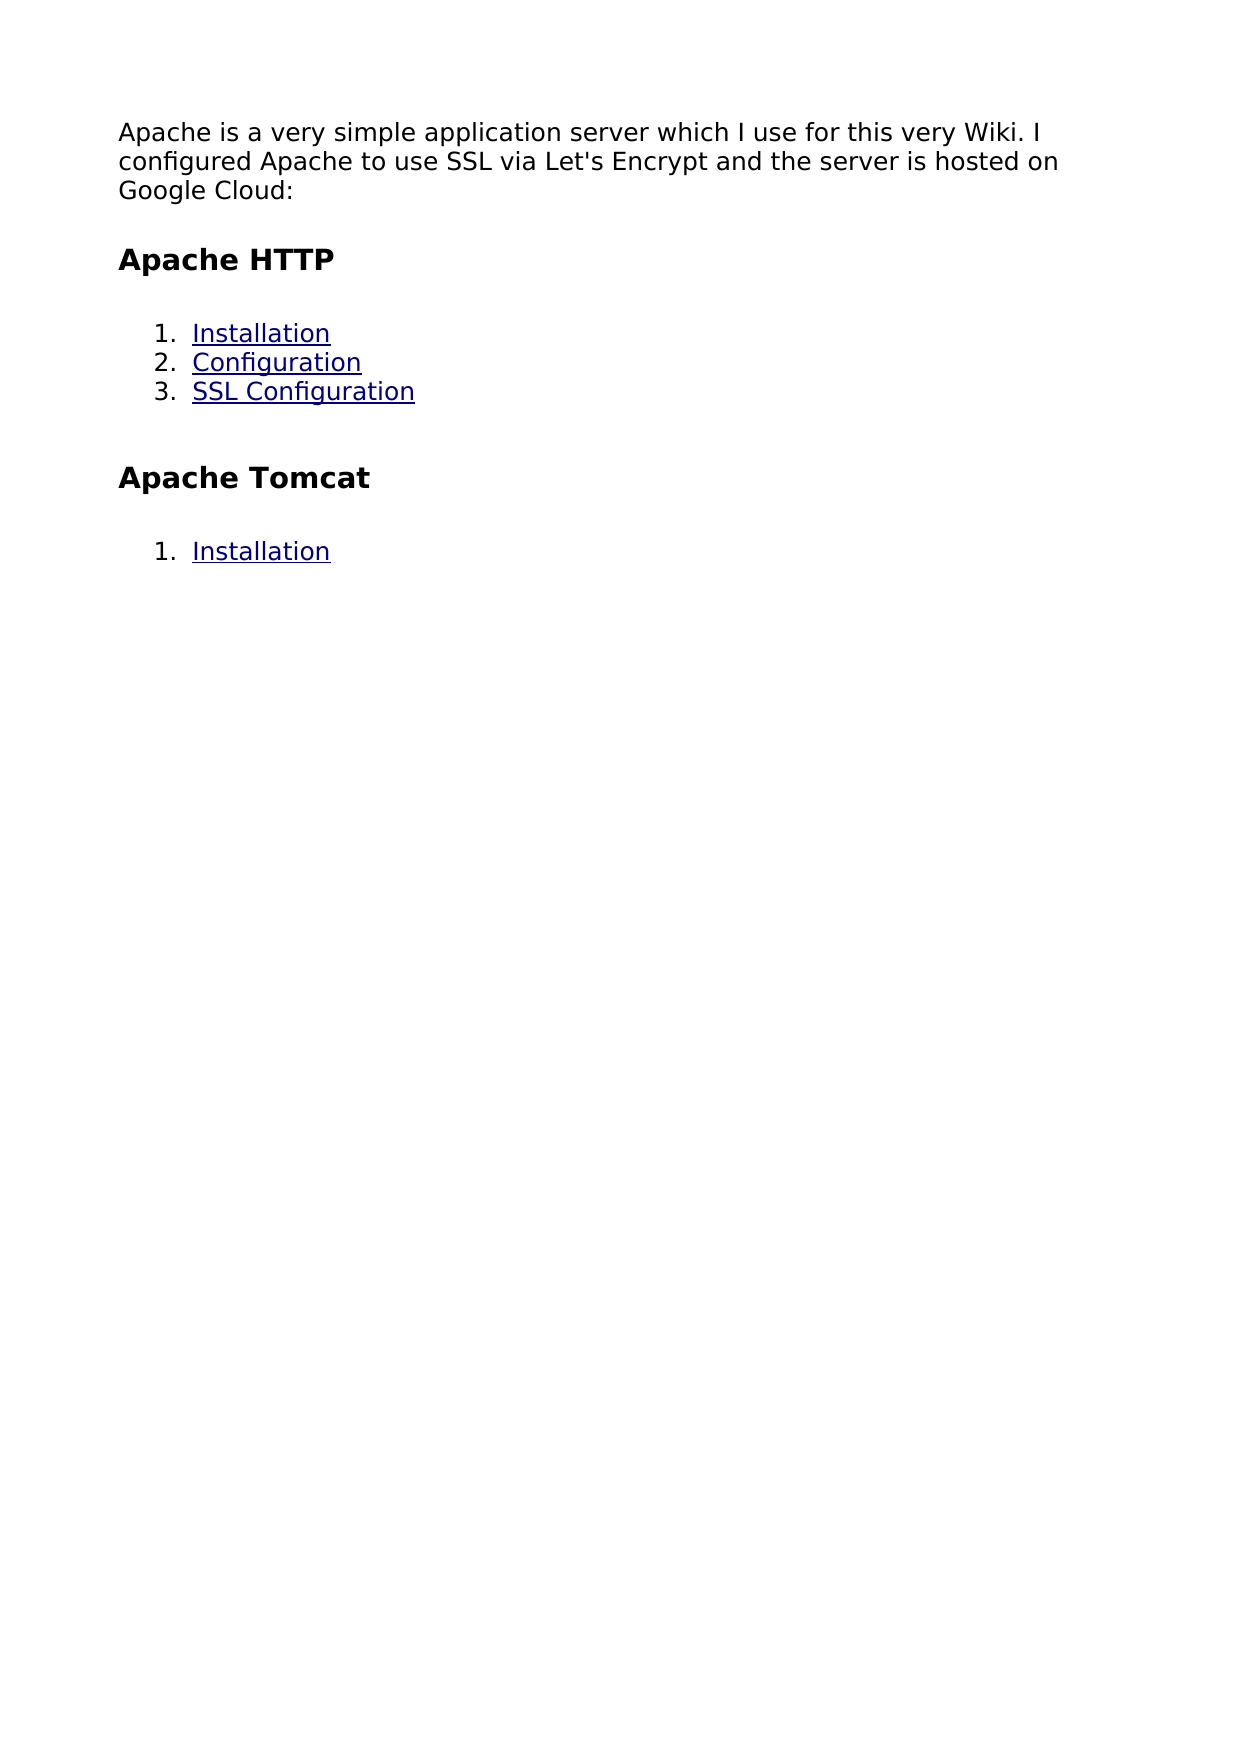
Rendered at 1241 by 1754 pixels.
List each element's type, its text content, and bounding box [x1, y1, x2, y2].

list Installation [177, 537, 1122, 566]
list Installation [177, 319, 1122, 348]
list Configuration [177, 348, 1122, 377]
list SSL Configuration [177, 377, 1122, 407]
text Apache is a very simple application server which I use for this very Wiki. I configured Apache to use SSL via Let's Encrypt and the server is hosted on Google Cloud: [118, 118, 1122, 206]
subtitle Apache Tomcat [118, 461, 1122, 495]
subtitle Apache HTTP [118, 243, 1122, 277]
